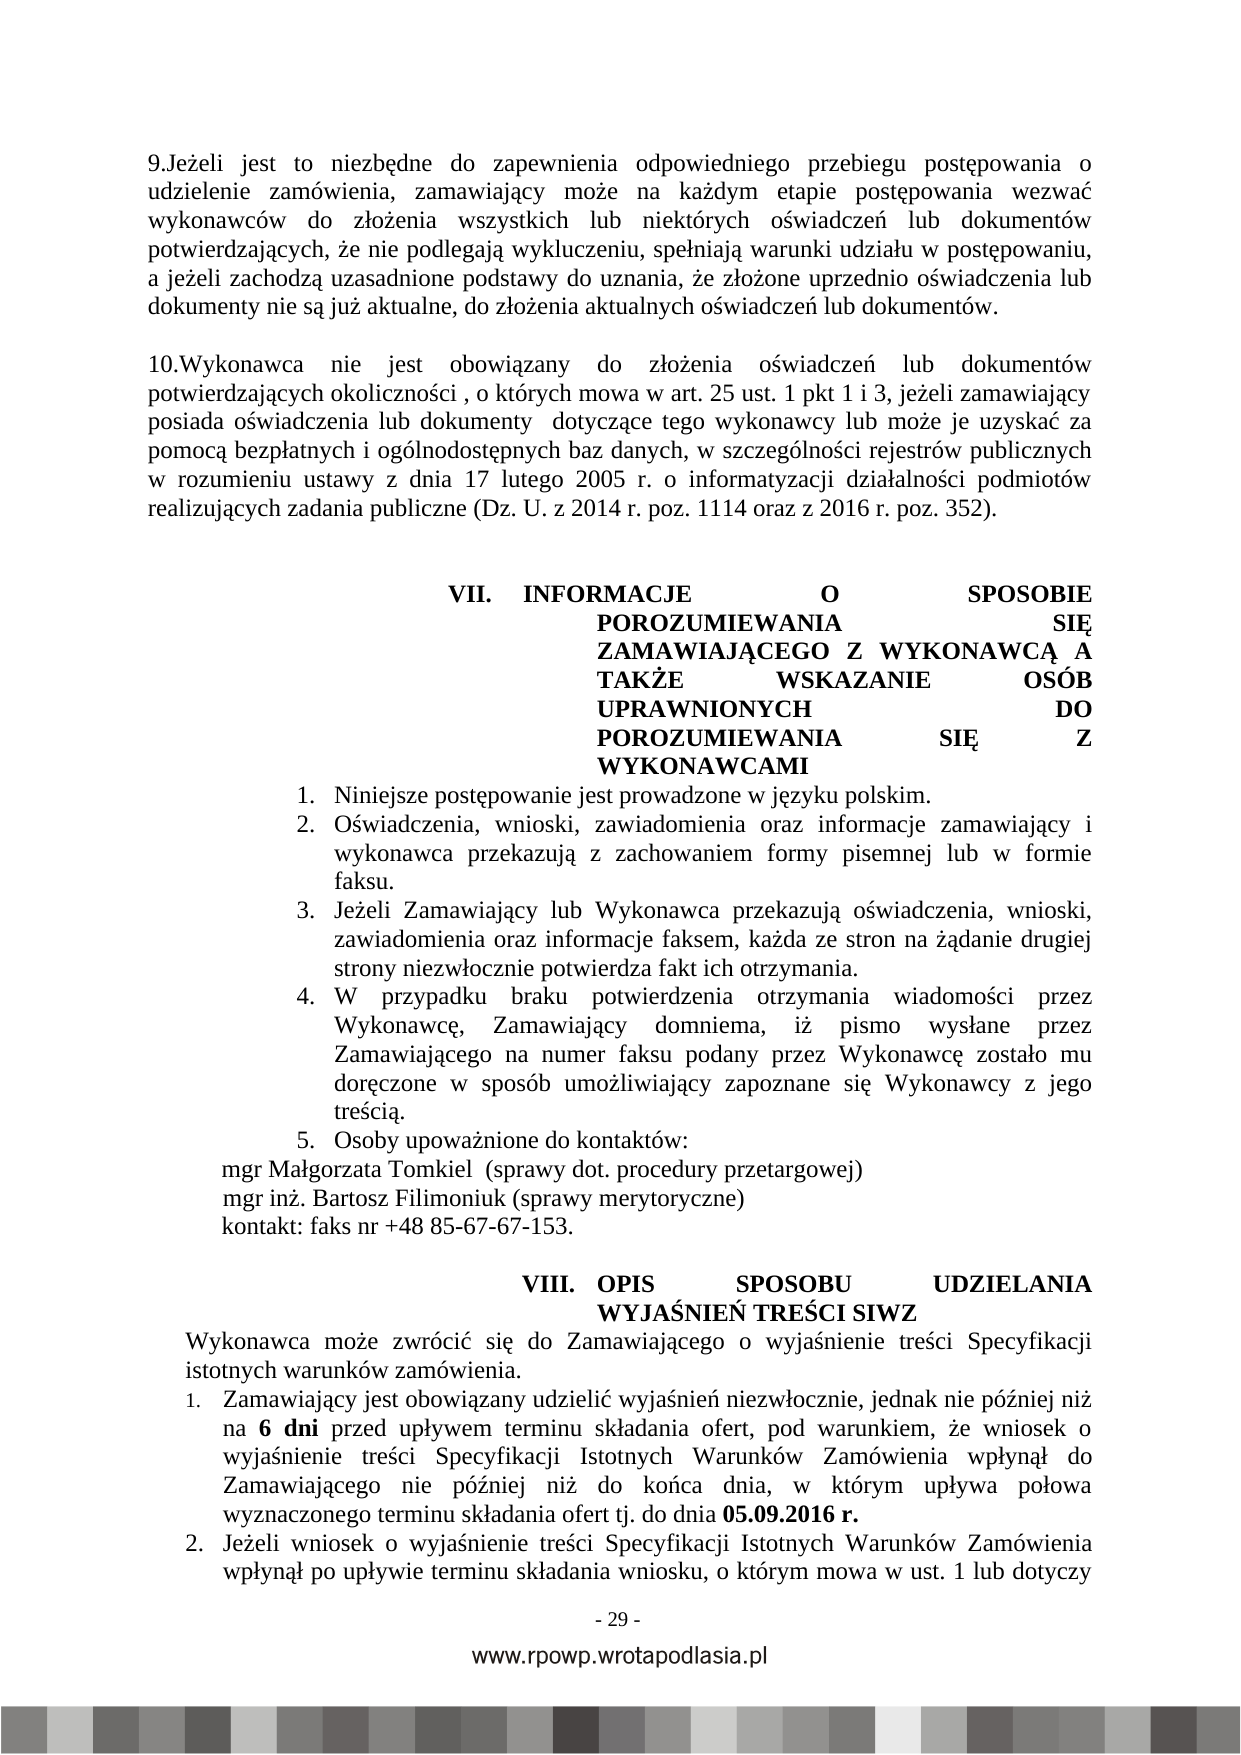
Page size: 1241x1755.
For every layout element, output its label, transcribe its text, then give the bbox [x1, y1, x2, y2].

list Jeżeli Zamawiający lub Wykonawca przekazują oświadczenia, wnioski, zawiadomienia oraz informacje faksem, każda ze stron na żądanie drugiej strony niezwłocznie potwierdza fakt ich otrzymania. [296, 895, 1093, 981]
list Oświadczenia, wnioski, zawiadomienia oraz informacje zamawiający i wykonawca przekazują z zachowaniem formy pisemnej lub w formie faksu. [296, 809, 1093, 895]
list Zamawiający jest obowiązany udzielić wyjaśnień niezwłocznie, jednak nie później niż na 6 dni przed upływem terminu składania ofert, pod warunkiem, że wniosek o wyjaśnienie treści Specyfikacji Istotnych Warunków Zamówienia wpłynął do Zamawiającego nie później niż do końca dnia, w którym upływa połowa wyznaczonego terminu składania ofert tj. do dnia 05.09.2016 r. [185, 1384, 1093, 1528]
text Wykonawca może zwrócić się do Zamawiającego o wyjaśnienie treści Specyfikacji istotnych warunków zamówienia. [185, 1326, 1093, 1384]
list OPIS SPOSOBU UDZIELANIA WYJAŚNIEŃ TREŚCI SIWZ [522, 1269, 1093, 1326]
text mgr inż. Bartosz Filimoniuk (sprawy merytoryczne) [204, 1183, 1093, 1211]
list W przypadku braku potwierdzenia otrzymania wiadomości przez Wykonawcę, Zamawiający domniema, iż pismo wysłane przez Zamawiającego na numer faksu podany przez Wykonawcę zostało mu doręczone w sposób umożliwiający zapoznane się Wykonawcy z jego treścią. [296, 981, 1093, 1125]
list Niniejsze postępowanie jest prowadzone w języku polskim. [296, 780, 1093, 809]
list Osoby upoważnione do kontaktów: [296, 1125, 1093, 1154]
text 10.Wykonawca nie jest obowiązany do złożenia oświadczeń lub dokumentów potwierdzających okoliczności , o których mowa w art. 25 ust. 1 pkt 1 i 3, jeżeli zamawiający posiada oświadczenia lub dokumenty dotyczące tego wykonawcy lub może je uzyskać za pomocą bezpłatnych i ogólnodostępnych baz danych, w szczególności rejestrów publicznych w rozumieniu ustawy z dnia 17 lutego 2005 r. o informatyzacji działalności podmiotów realizujących zadania publiczne (Dz. U. z 2014 r. poz. 1114 oraz z 2016 r. poz. 352). [148, 349, 1093, 521]
text mgr Małgorzata Tomkiel (sprawy dot. procedury przetargowej) [221, 1154, 1093, 1183]
list Jeżeli wniosek o wyjaśnienie treści Specyfikacji Istotnych Warunków Zamówienia wpłynął po upływie terminu składania wniosku, o którym mowa w ust. 1 lub dotyczy [185, 1528, 1093, 1585]
text kontakt: faks nr +48 85-67-67-153. [221, 1211, 1093, 1240]
text 9.Jeżeli jest to niezbędne do zapewnienia odpowiedniego przebiegu postępowania o udzielenie zamówienia, zamawiający może na każdym etapie postępowania wezwać wykonawców do złożenia wszystkich lub niektórych oświadczeń lub dokumentów potwierdzających, że nie podlegają wykluczeniu, spełniają warunki udziału w postępowaniu, a jeżeli zachodzą uzasadnione podstawy do uznania, że złożone uprzednio oświadczenia lub dokumenty nie są już aktualne, do złożenia aktualnych oświadczeń lub dokumentów. [148, 148, 1093, 320]
list INFORMACJE O SPOSOBIE POROZUMIEWANIA SIĘ ZAMAWIAJĄCEGO Z WYKONAWCĄ A TAKŻE WSKAZANIE OSÓB UPRAWNIONYCH DO POROZUMIEWANIA SIĘ Z WYKONAWCAMI [448, 579, 1093, 780]
